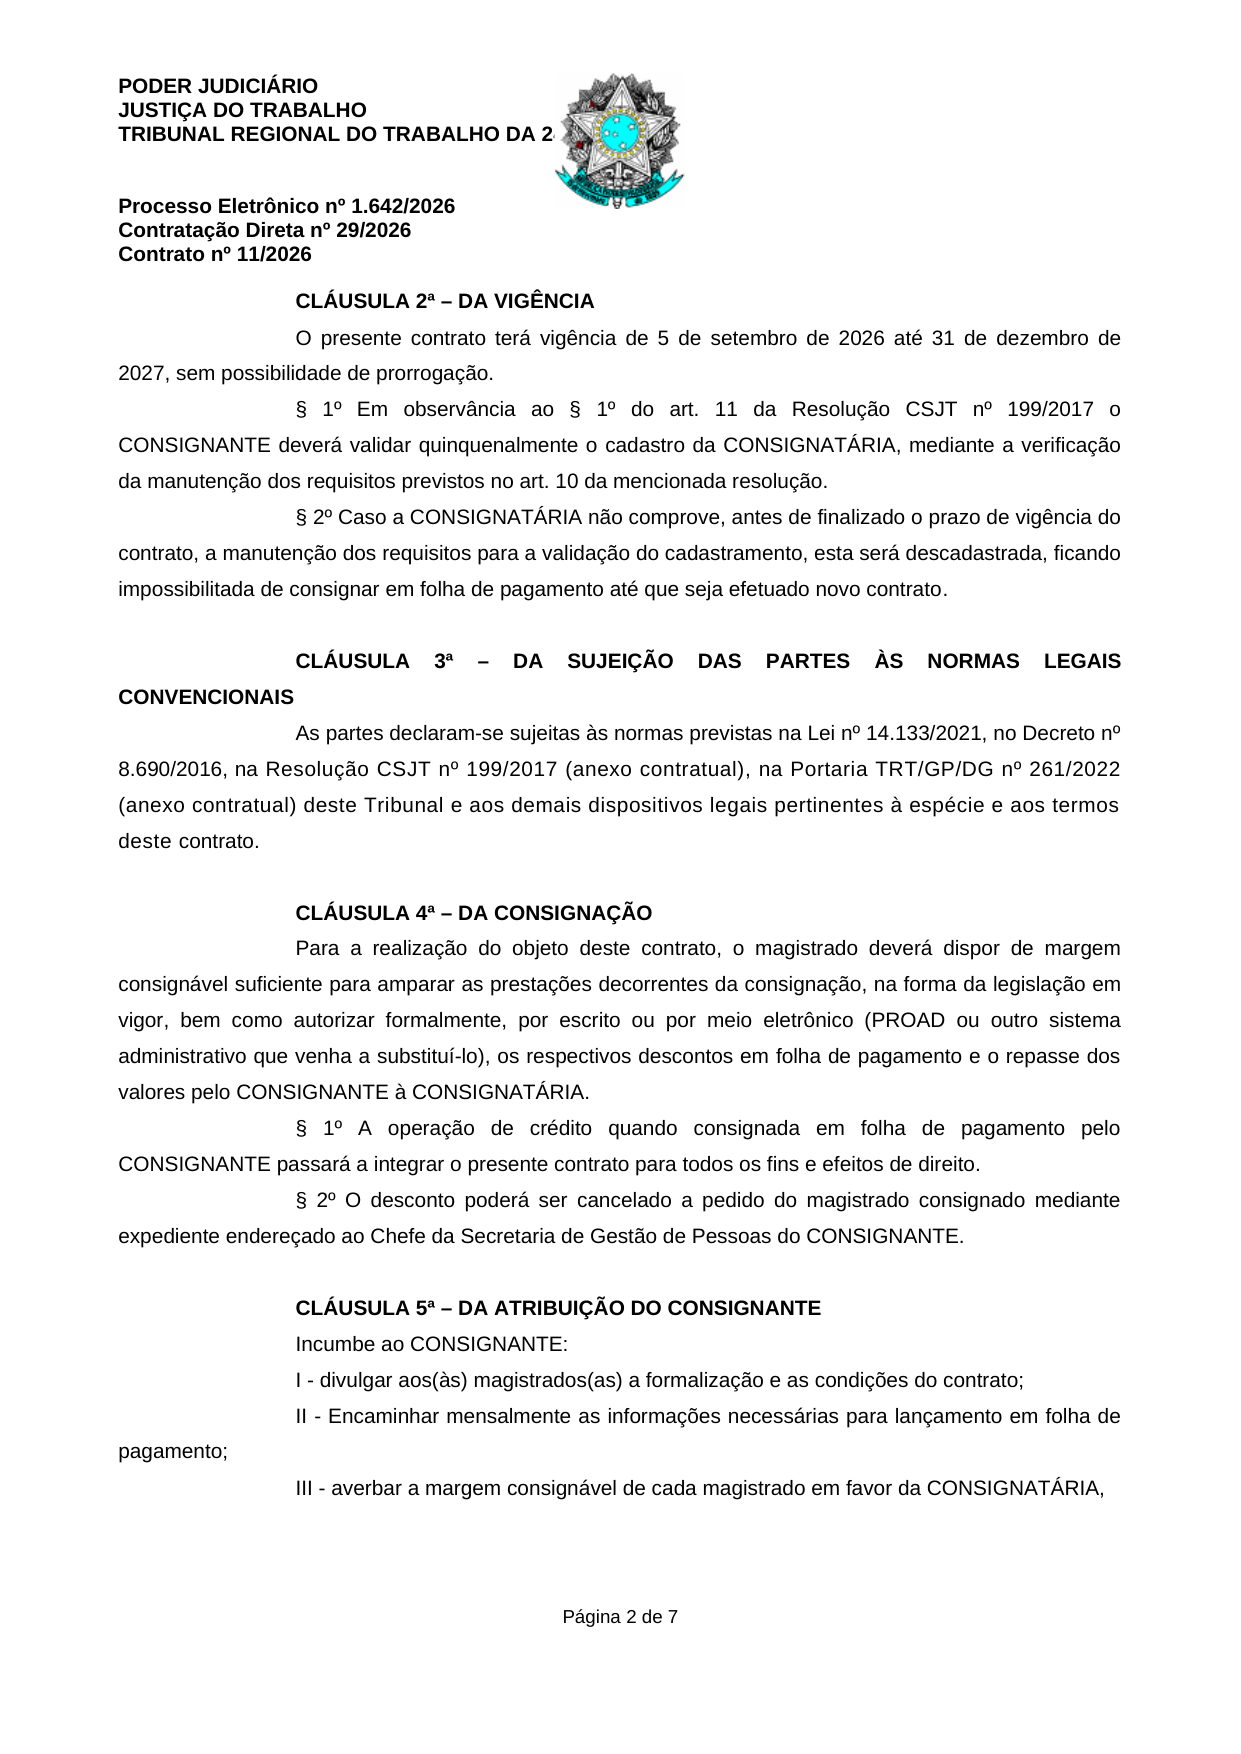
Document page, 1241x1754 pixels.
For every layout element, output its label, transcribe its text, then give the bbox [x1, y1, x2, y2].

text § 1º A operação de crédito quando consignada em folha de pagamento pelo CONSIGNANTE passará a integrar o presente contrato para todos os fins e efeitos de direito. [118, 1116, 1122, 1176]
text III - averbar a margem consignável de cada magistrado em favor da CONSIGNATÁRIA, [118, 1475, 1122, 1499]
text II - Encaminhar mensalmente as informações necessárias para lançamento em folha de pagamento; [118, 1403, 1122, 1463]
text Para a realização do objeto deste contrato, o magistrado deverá dispor de margem consignável suficiente para amparar as prestações decorrentes da consignação, na forma da legislação em vigor, bem como autorizar formalmente, por escrito ou por meio eletrônico (PROAD ou outro sistema administrativo que venha a substituí-lo), os respectivos descontos em folha de pagamento e o repasse dos valores pelo CONSIGNANTE à CONSIGNATÁRIA. [118, 936, 1122, 1104]
text I - divulgar aos(às) magistrados(as) a formalização e as condições do contrato; [118, 1367, 1122, 1391]
text CLÁUSULA 5ª – DA ATRIBUIÇÃO DO CONSIGNANTE [118, 1296, 1122, 1319]
text O presente contrato terá vigência de 5 de setembro de 2026 até 31 de dezembro de 2027, sem possibilidade de prorrogação. [118, 325, 1122, 385]
text § 2º Caso a CONSIGNATÁRIA não comprove, antes de finalizado o prazo de vigência do contrato, a manutenção dos requisitos para a validação do cadastramento, esta será descadastrada, ficando impossibilitada de consignar em folha de pagamento até que seja efetuado novo contrato. [118, 505, 1122, 601]
text CLÁUSULA 3ª – DA SUJEIÇÃO DAS PARTES ÀS NORMAS LEGAIS CONVENCIONAIS [118, 649, 1122, 709]
text CLÁUSULA 2ª – DA VIGÊNCIA [118, 289, 1122, 313]
text § 1º Em observância ao § 1º do art. 11 da Resolução CSJT nº 199/2017 o CONSIGNANTE deverá validar quinquenalmente o cadastro da CONSIGNATÁRIA, mediante a verificação da manutenção dos requisitos previstos no art. 10 da mencionada resolução. [118, 397, 1122, 493]
text Incumbe ao CONSIGNANTE: [118, 1332, 1122, 1356]
text As partes declaram-se sujeitas às normas previstas na Lei nº 14.133/2021, no Decreto nº 8.690/2016, na Resolução CSJT nº 199/2017 (anexo contratual), na Portaria TRT/GP/DG nº 261/2022 (anexo contratual) deste Tribunal e aos demais dispositivos legais pertinentes à espécie e aos termos deste contrato. [118, 721, 1122, 852]
text § 2º O desconto poderá ser cancelado a pedido do magistrado consignado mediante expediente endereçado ao Chefe da Secretaria de Gestão de Pessoas do CONSIGNANTE. [118, 1188, 1122, 1248]
text CLÁUSULA 4ª – DA CONSIGNAÇÃO [118, 900, 1122, 924]
